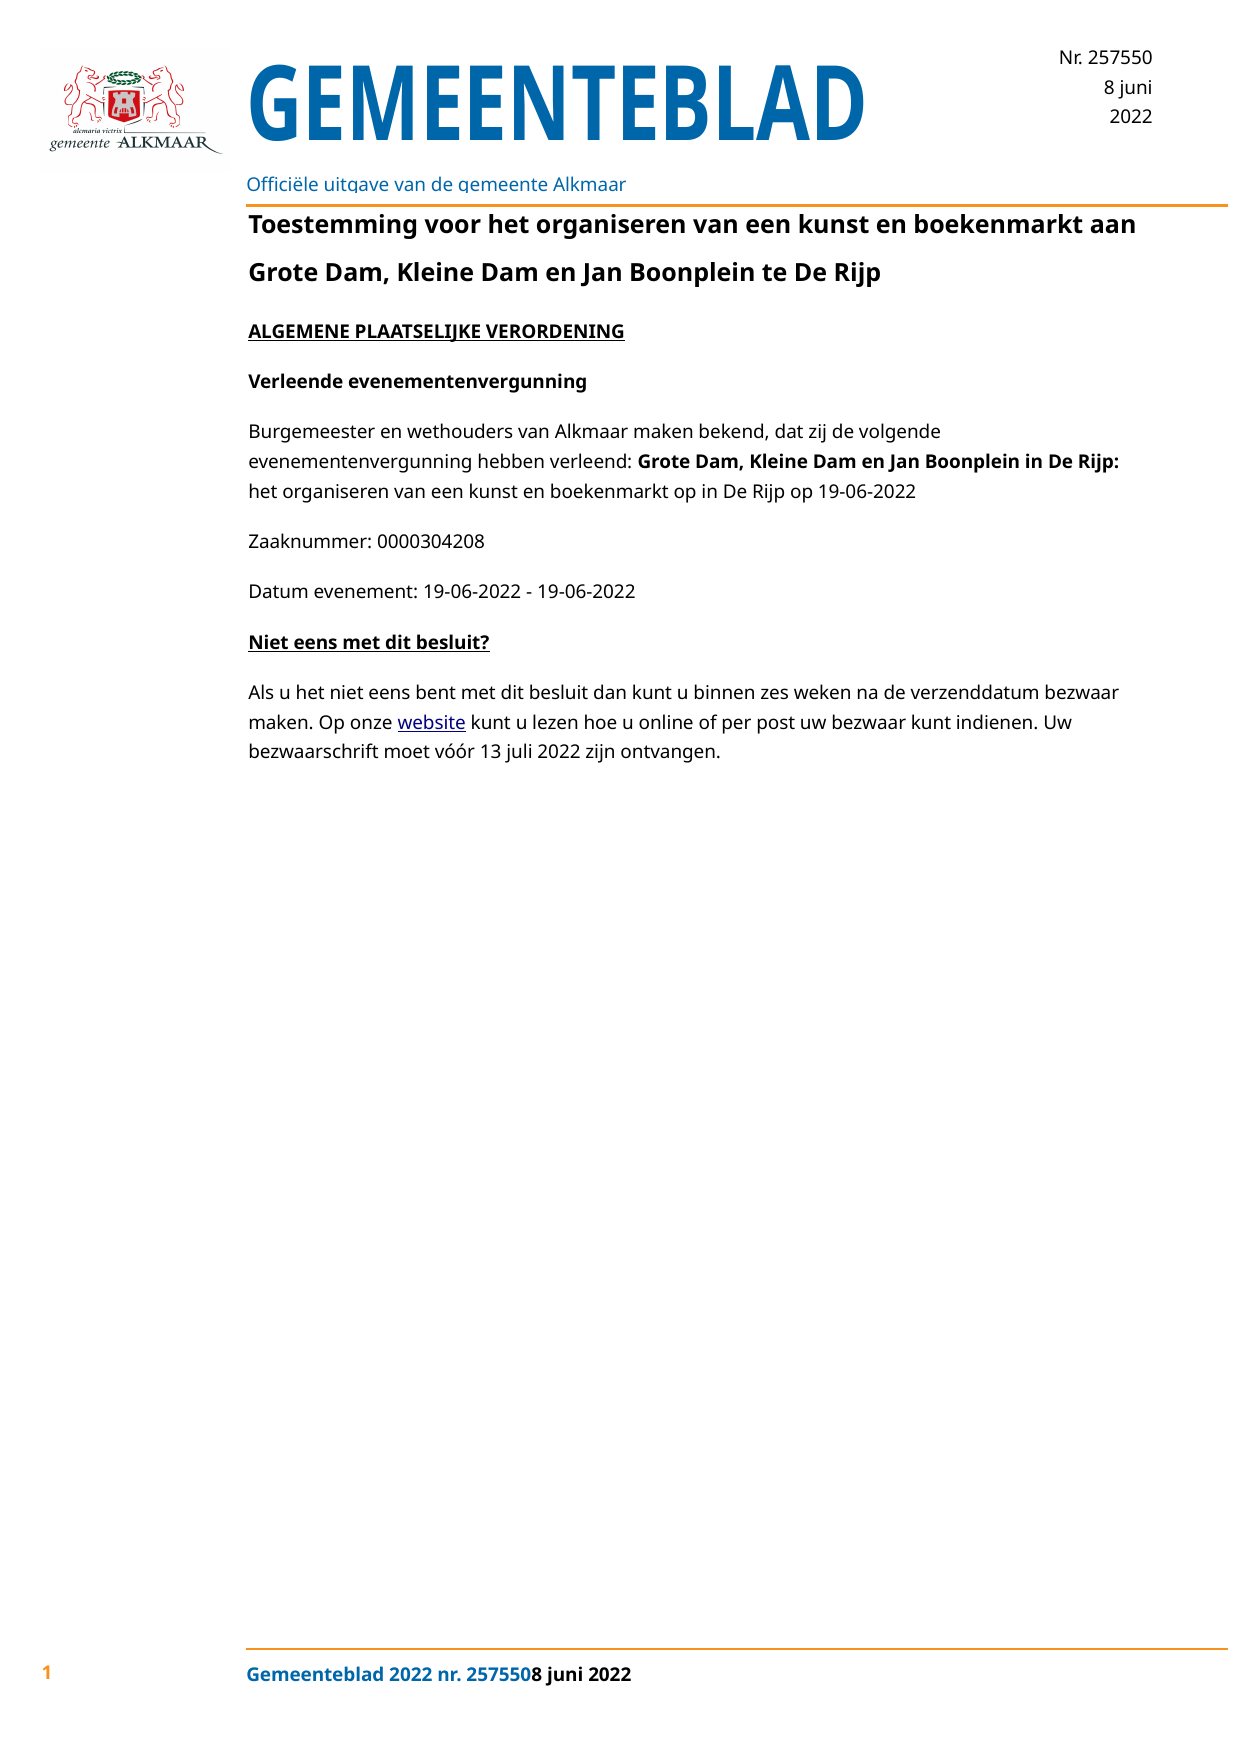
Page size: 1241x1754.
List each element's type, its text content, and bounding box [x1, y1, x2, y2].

text Als u het niet eens bent met dit besluit dan kunt u binnen zes weken na de verzenddatum bezwaar maken. Op onze website kunt u lezen hoe u online of per post uw bezwaar kunt indienen. Uw bezwaarschrift moet vóór 13 juli 2022 zijn ontvangen. [248, 679, 1152, 764]
picture [41, 47, 231, 172]
text Toestemming voor het organiseren van een kunst en boekenmarkt aan Grote Dam, Kleine Dam en Jan Boonplein te De Rijp [248, 207, 1152, 288]
text Zaaknummer: 0000304208 [248, 528, 1152, 554]
text Burgemeester en wethouders van Alkmaar maken bekend, dat zij de volgende evenementenvergunning hebben verleend: Grote Dam, Kleine Dam en Jan Boonplein in De Rijp: het organiseren van een kunst en boekenmarkt op in De Rijp op 19-06-2022 [248, 419, 1152, 504]
text Verleende evenementenvergunning [248, 368, 1152, 394]
text Datum evenement: 19-06-2022 - 19-06-2022 [248, 579, 1152, 604]
text ALGEMENE PLAATSELIJKE VERORDENING [248, 318, 1152, 344]
text Niet eens met dit besluit? [248, 629, 1152, 655]
